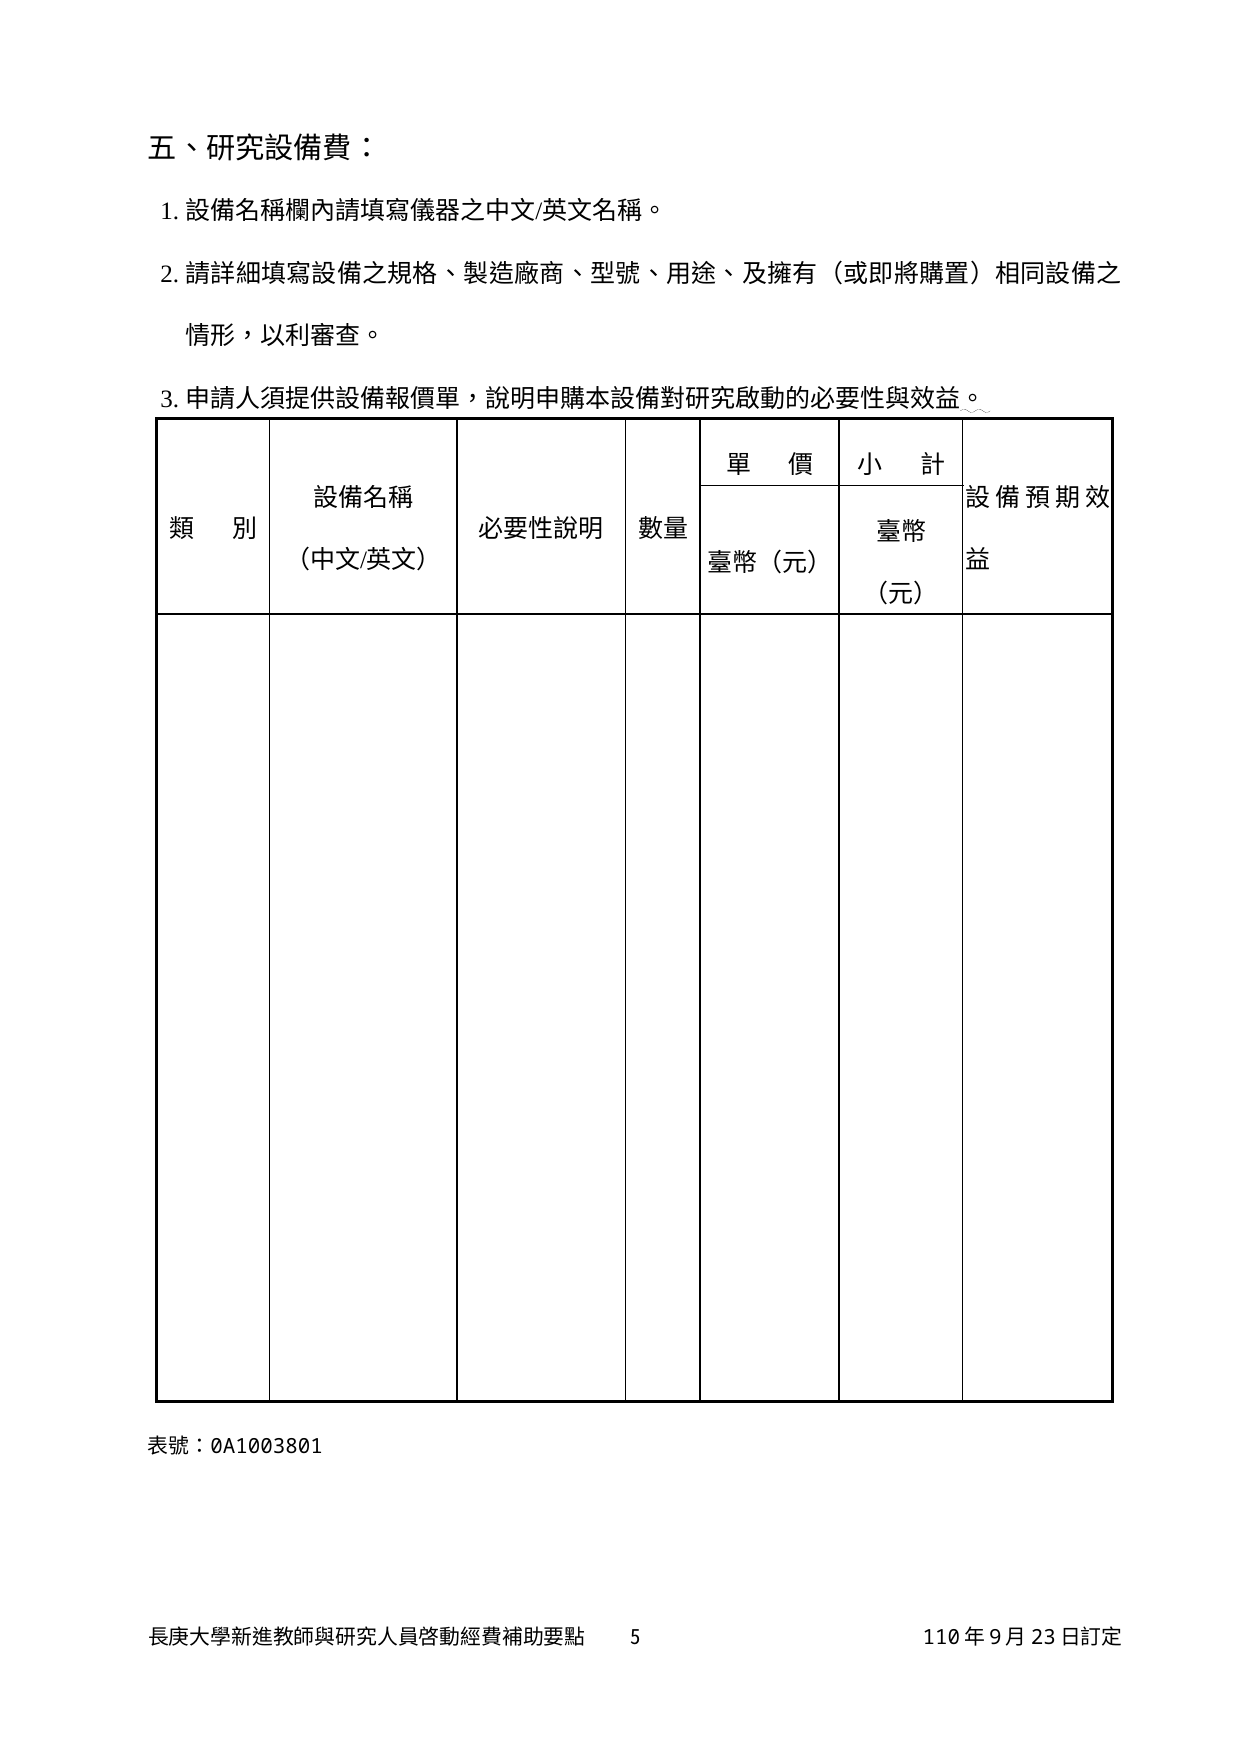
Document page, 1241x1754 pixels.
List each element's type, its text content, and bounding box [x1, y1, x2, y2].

table_cell [270, 615, 456, 1400]
text 表號：0A1003801 [148, 1403, 1022, 1465]
list 設備名稱欄內請填寫儀器之中文/英文名稱。 [160, 167, 1122, 229]
table_header 必要性說明 [458, 420, 625, 613]
text 五、研究設備費： [148, 104, 1122, 167]
table_cell 臺幣（元） [701, 486, 838, 613]
table_header 數量 [626, 420, 699, 613]
table_header 單 價 [701, 420, 838, 485]
table_header 設備名稱 （中文/英文） [270, 420, 456, 613]
table_cell [158, 615, 269, 1400]
table_header 小 計 [840, 420, 962, 485]
table_cell [701, 615, 838, 1400]
list 請詳細填寫設備之規格、製造廠商、型號、用途、及擁有（或即將購置）相同設備之情形，以利審查。 [160, 229, 1122, 354]
table_cell [963, 615, 1111, 1400]
list 申請人須提供設備報價單，說明申購本設備對研究啟動的必要性與效益。 [160, 354, 1122, 417]
table_cell [458, 615, 625, 1400]
table_header 設備預期效益 [963, 420, 1111, 613]
table_cell [840, 615, 962, 1400]
table_cell 臺幣（元） [840, 486, 962, 613]
table_header 類 別 [158, 420, 269, 613]
table_cell [626, 615, 699, 1400]
